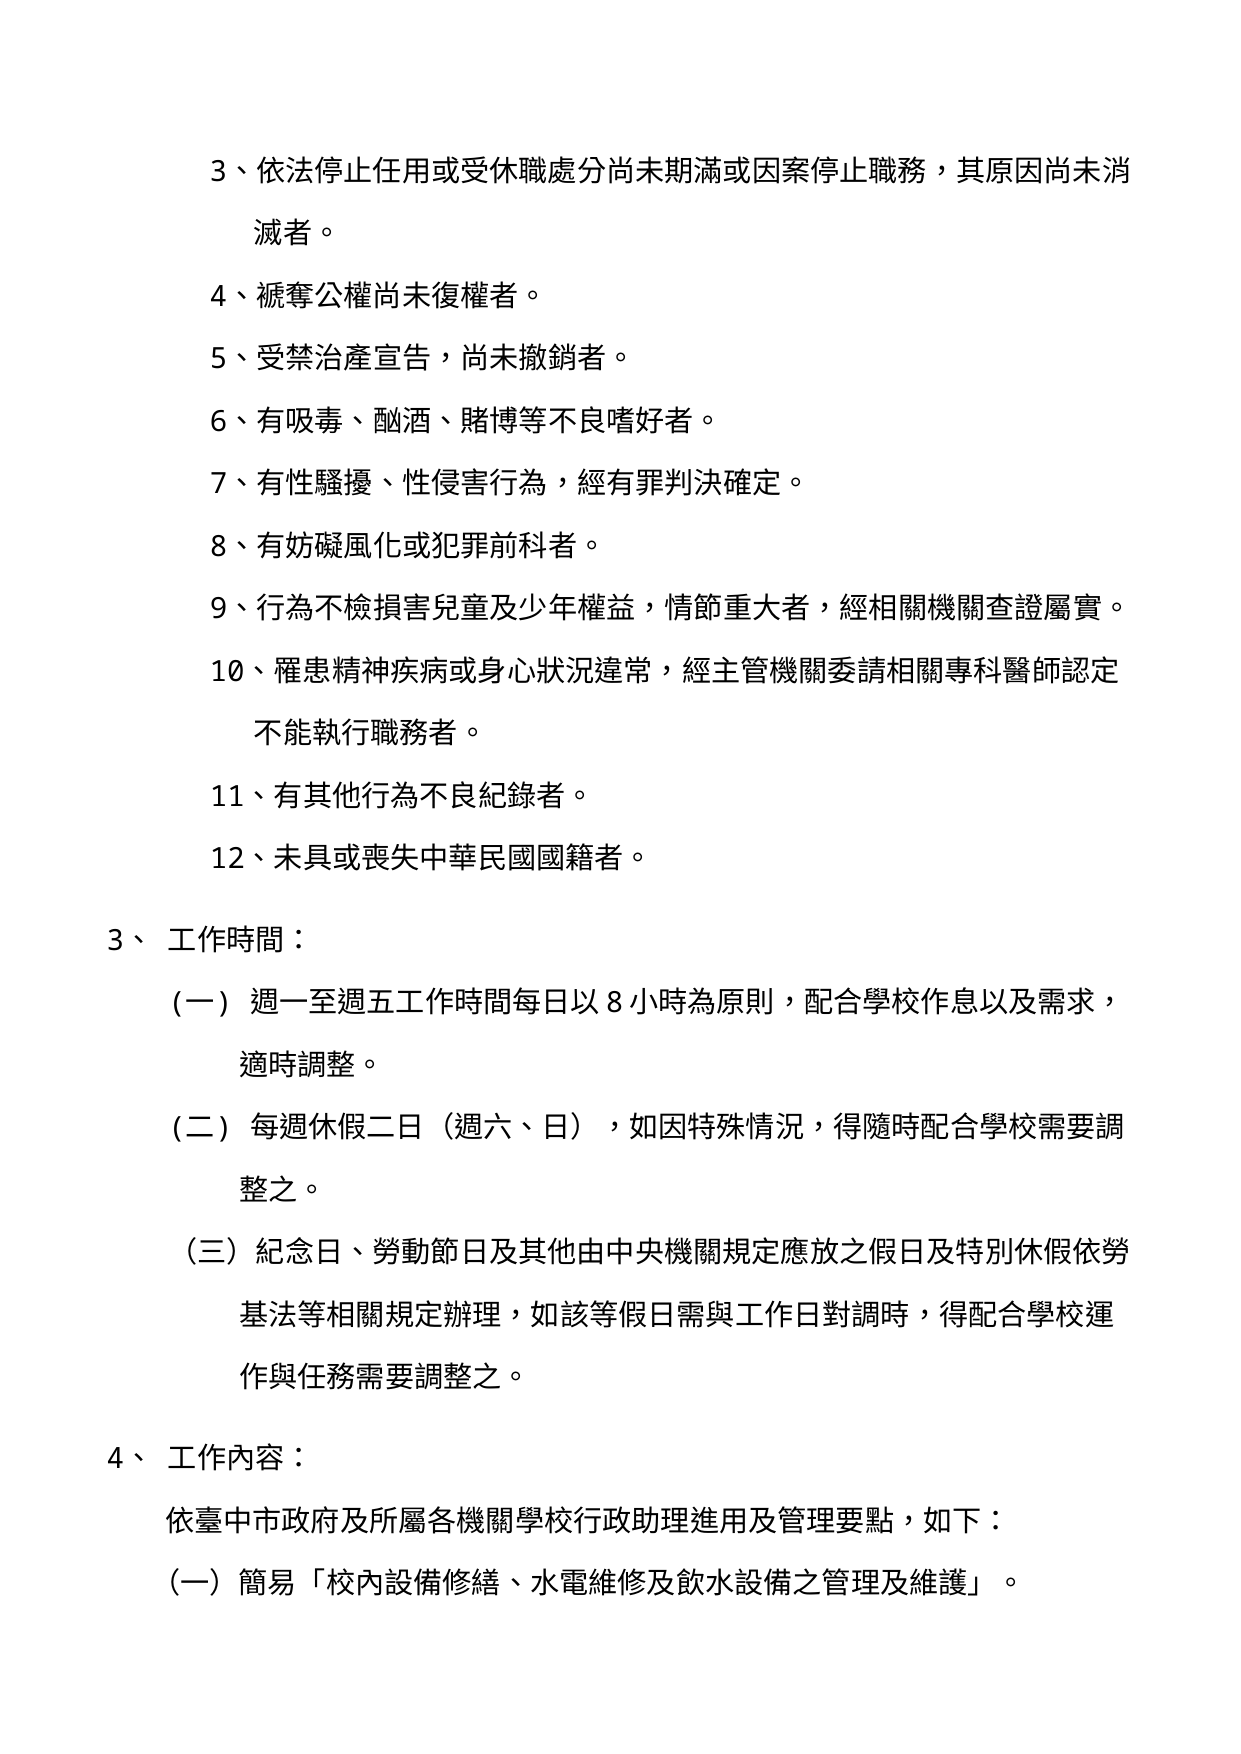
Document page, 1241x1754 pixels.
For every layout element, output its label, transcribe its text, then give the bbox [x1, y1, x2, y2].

list 工作時間： [106, 896, 1134, 958]
text 12、未具或喪失中華民國國籍者。 [209, 814, 1134, 877]
text （三）紀念日、勞動節日及其他由中央機關規定應放之假日及特別休假依勞基法等相關規定辦理，如該等假日需與工作日對調時，得配合學校運作與任務需要調整之。 [151, 1208, 1134, 1396]
text 10、罹患精神疾病或身心狀況違常，經主管機關委請相關專科醫師認定不能執行職務者。 [209, 627, 1134, 752]
text 3、依法停止任用或受休職處分尚未期滿或因案停止職務，其原因尚未消滅者。 [209, 127, 1134, 252]
text 8、有妨礙風化或犯罪前科者。 [209, 502, 1134, 564]
text 依臺中市政府及所屬各機關學校行政助理進用及管理要點，如下： [106, 1477, 1134, 1539]
text 11、有其他行為不良紀錄者。 [209, 752, 1134, 814]
text (一) 週一至週五工作時間每日以8小時為原則，配合學校作息以及需求，適時調整。 [151, 958, 1134, 1083]
text 6、有吸毒、酗酒、賭博等不良嗜好者。 [209, 377, 1134, 439]
text 7、有性騷擾、性侵害行為，經有罪判決確定。 [209, 439, 1134, 502]
text 9、行為不檢損害兒童及少年權益，情節重大者，經相關機關查證屬實。 [209, 564, 1134, 627]
text （一）簡易「校內設備修繕、水電維修及飲水設備之管理及維護」。 [106, 1539, 1134, 1602]
text (二) 每週休假二日（週六、日），如因特殊情況，得隨時配合學校需要調整之。 [151, 1083, 1134, 1208]
list 工作內容： [106, 1414, 1134, 1477]
text 4、褫奪公權尚未復權者。 [209, 252, 1134, 314]
text 5、受禁治產宣告，尚未撤銷者。 [209, 314, 1134, 377]
